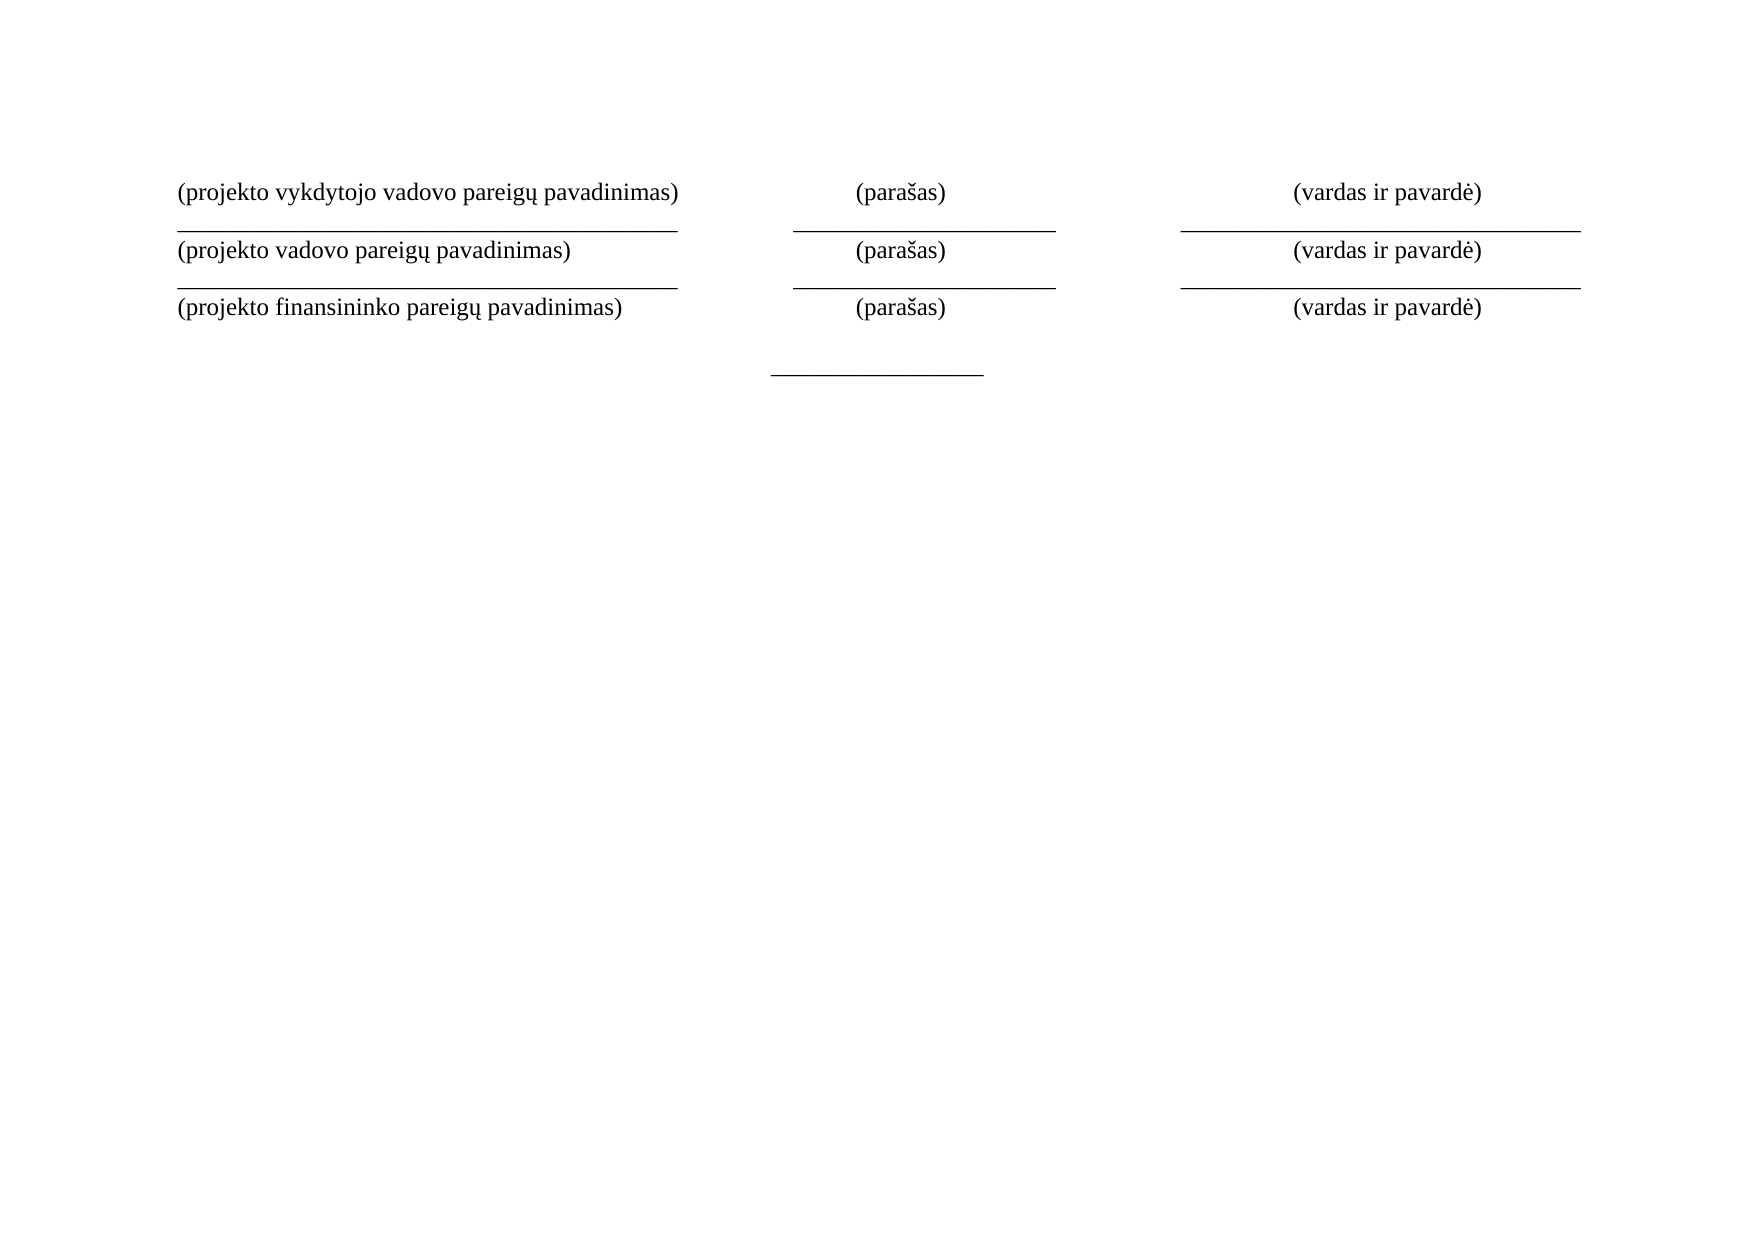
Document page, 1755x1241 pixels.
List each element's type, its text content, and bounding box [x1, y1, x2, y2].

text ________________________________________ _____________________ ________________________________ [118, 263, 1636, 292]
text (projekto vykdytojo vadovo pareigų pavadinimas) (parašas) (vardas ir pavardė) [118, 177, 1636, 206]
text (projekto vadovo pareigų pavadinimas) (parašas) (vardas ir pavardė) [118, 235, 1636, 263]
text _________________ [118, 350, 1636, 378]
text (projekto finansininko pareigų pavadinimas) (parašas) (vardas ir pavardė) [118, 292, 1636, 321]
text ________________________________________ _____________________ ________________________________ [118, 206, 1636, 235]
